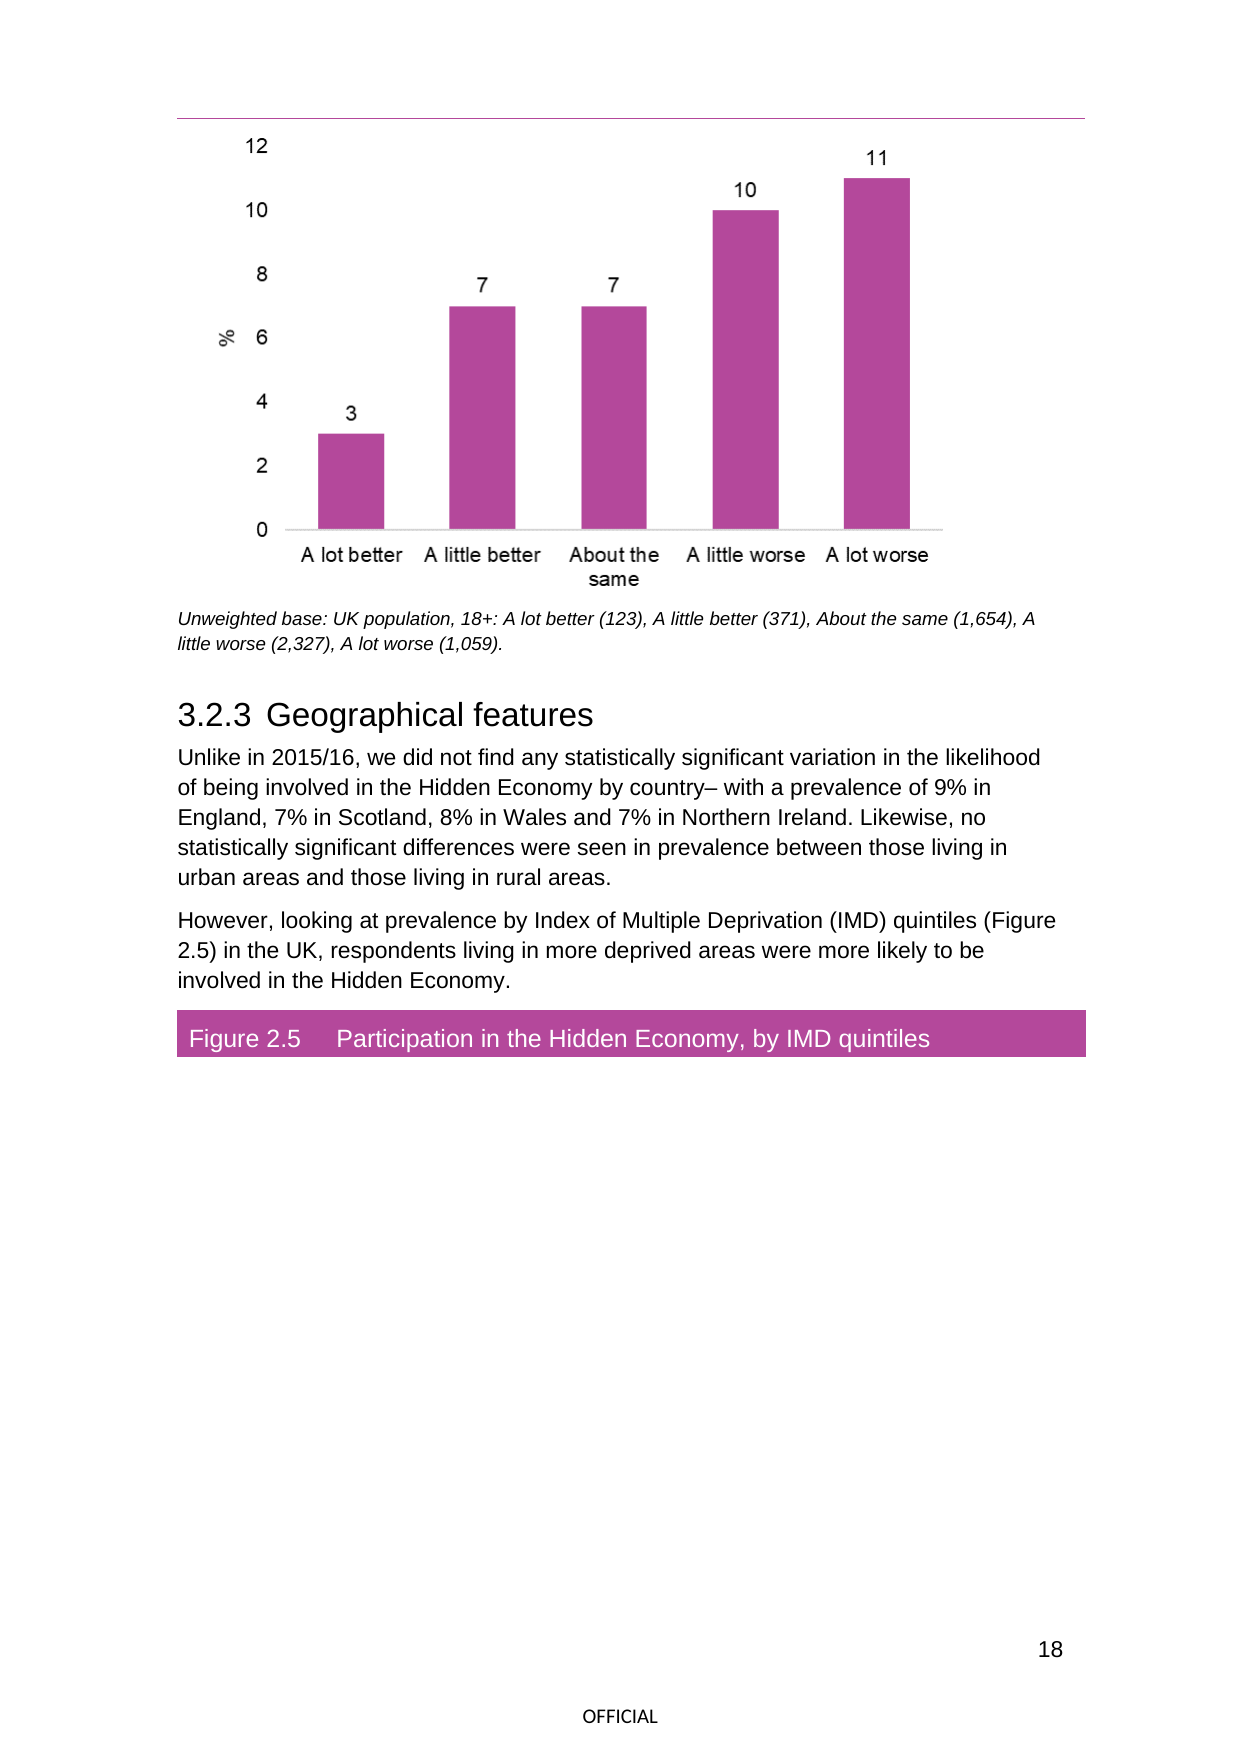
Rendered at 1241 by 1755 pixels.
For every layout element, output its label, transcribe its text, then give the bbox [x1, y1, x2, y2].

subtitle Geographical features [177, 694, 1063, 733]
table_cell [177, 119, 1085, 607]
table_header Figure 2.5 Participation in the Hidden Economy, by IMD quintiles [178, 1011, 1085, 1056]
text However, looking at prevalence by Index of Multiple Deprivation (IMD) quintiles (Figure 2.5) in the UK, respondents living in more deprived areas were more likely to be involved in the Hidden Economy. [177, 907, 1063, 994]
text Unlike in 2015/16, we did not find any statistically significant variation in the likelihood of being involved in the Hidden Economy by country– with a prevalence of 9% in England, 7% in Scotland, 8% in Wales and 7% in Northern Ireland. Likewise, no statistically significant differences were seen in prevalence between those living in urban areas and those living in rural areas. [177, 743, 1063, 891]
text Unweighted base: UK population, 18+: A lot better (123), A little better (371), About the same (1,654), A little worse (2,327), A lot worse (1,059). [177, 607, 1063, 654]
